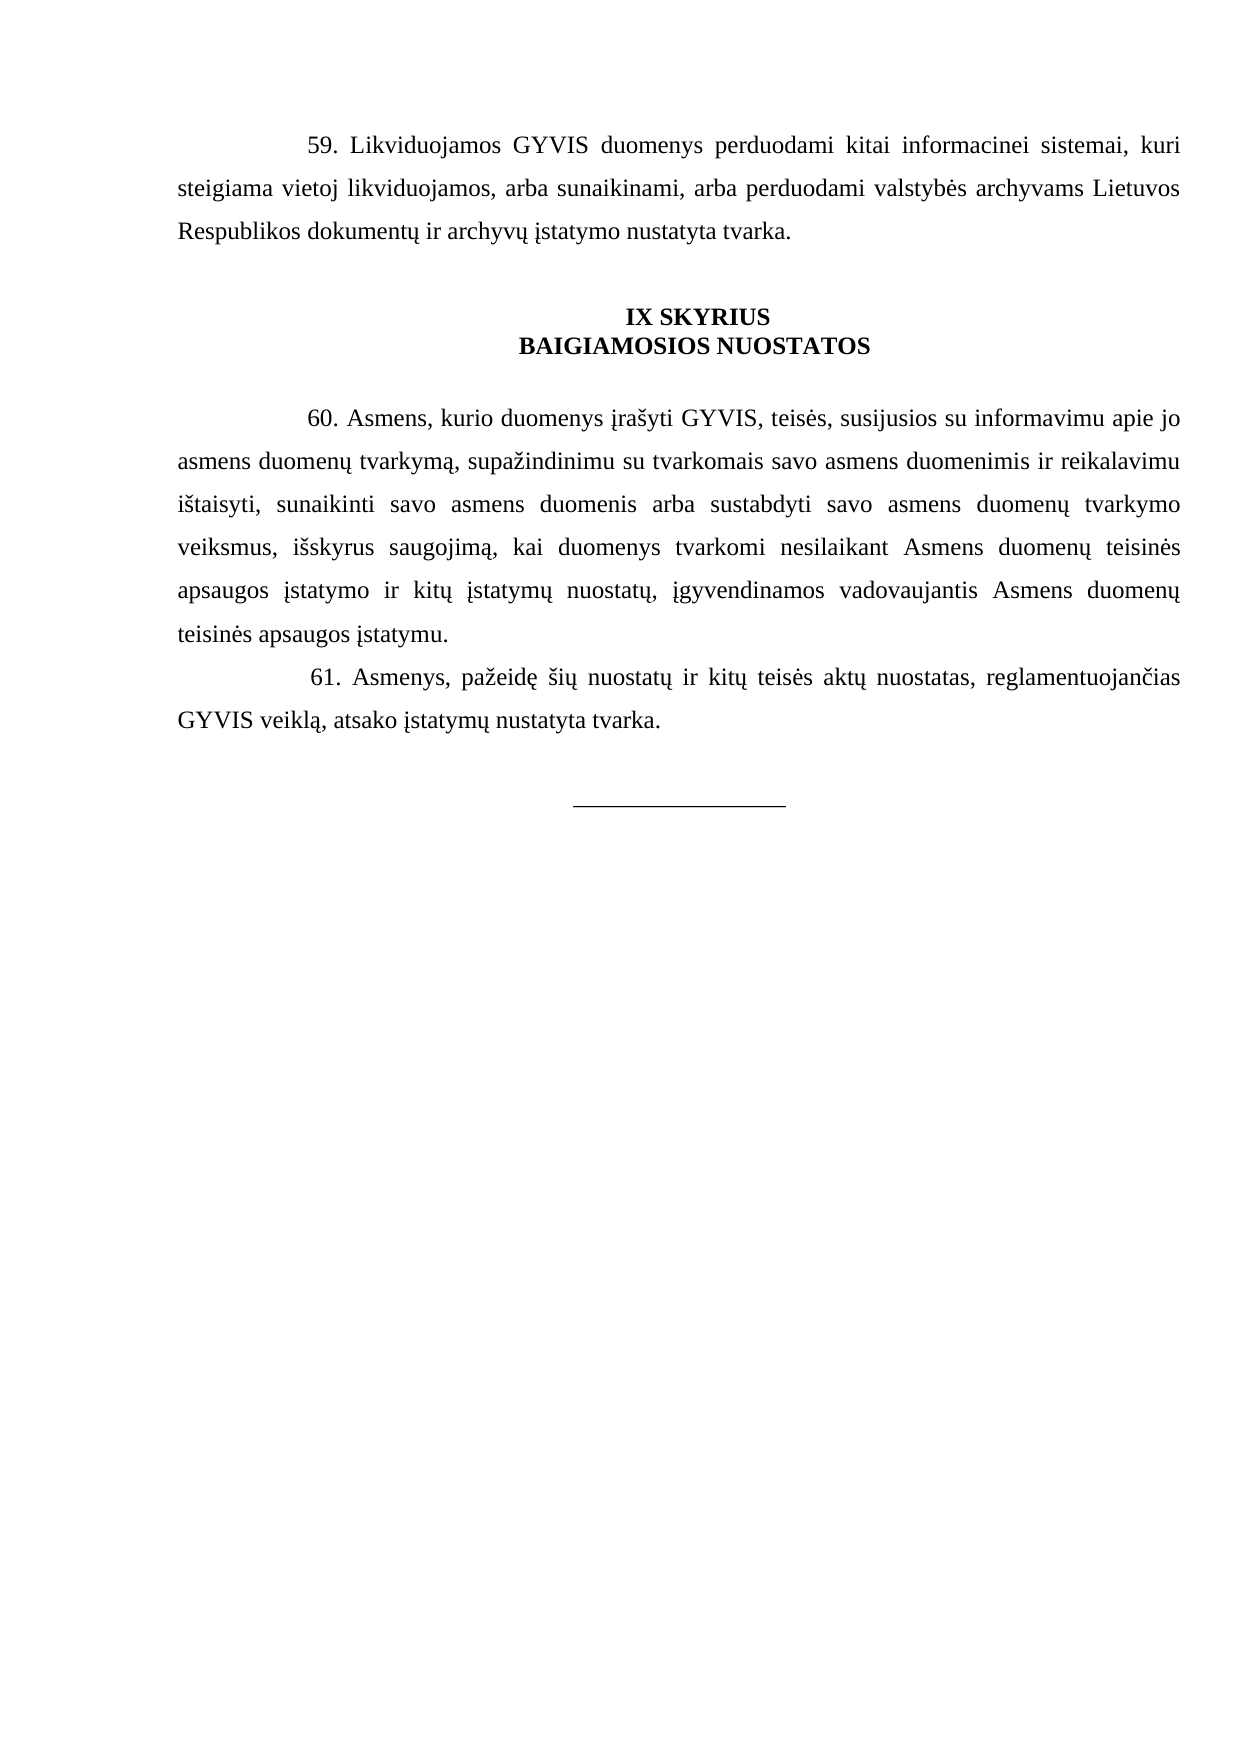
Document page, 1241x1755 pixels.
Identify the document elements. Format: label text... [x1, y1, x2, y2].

text BAIGIAMOSIOS NUOSTATOS [215, 331, 1181, 360]
text 60. Asmens, kurio duomenys įrašyti GYVIS, teisės, susijusios su informavimu apie jo asmens duomenų tvarkymą, supažindinimu su tvarkomais savo asmens duomenimis ir reikalavimu ištaisyti, sunaikinti savo asmens duomenis arba sustabdyti savo asmens duomenų tvarkymo veiksmus, išskyrus saugojimą, kai duomenys tvarkomi nesilaikant Asmens duomenų teisinės apsaugos įstatymo ir kitų įstatymų nuostatų, įgyvendinamos vadovaujantis Asmens duomenų teisinės apsaugos įstatymu. [177, 403, 1181, 647]
text 61. Asmenys, pažeidę šių nuostatų ir kitų teisės aktų nuostatas, reglamentuojančias GYVIS veiklą, atsako įstatymų nustatyta tvarka. [177, 662, 1181, 734]
text _________________ [177, 781, 1181, 810]
text IX SKYRIUS [215, 302, 1181, 331]
text 59. Likviduojamos GYVIS duomenys perduodami kitai informacinei sistemai, kuri steigiama vietoj likviduojamos, arba sunaikinami, arba perduodami valstybės archyvams Lietuvos Respublikos dokumentų ir archyvų įstatymo nustatyta tvarka. [177, 130, 1181, 245]
